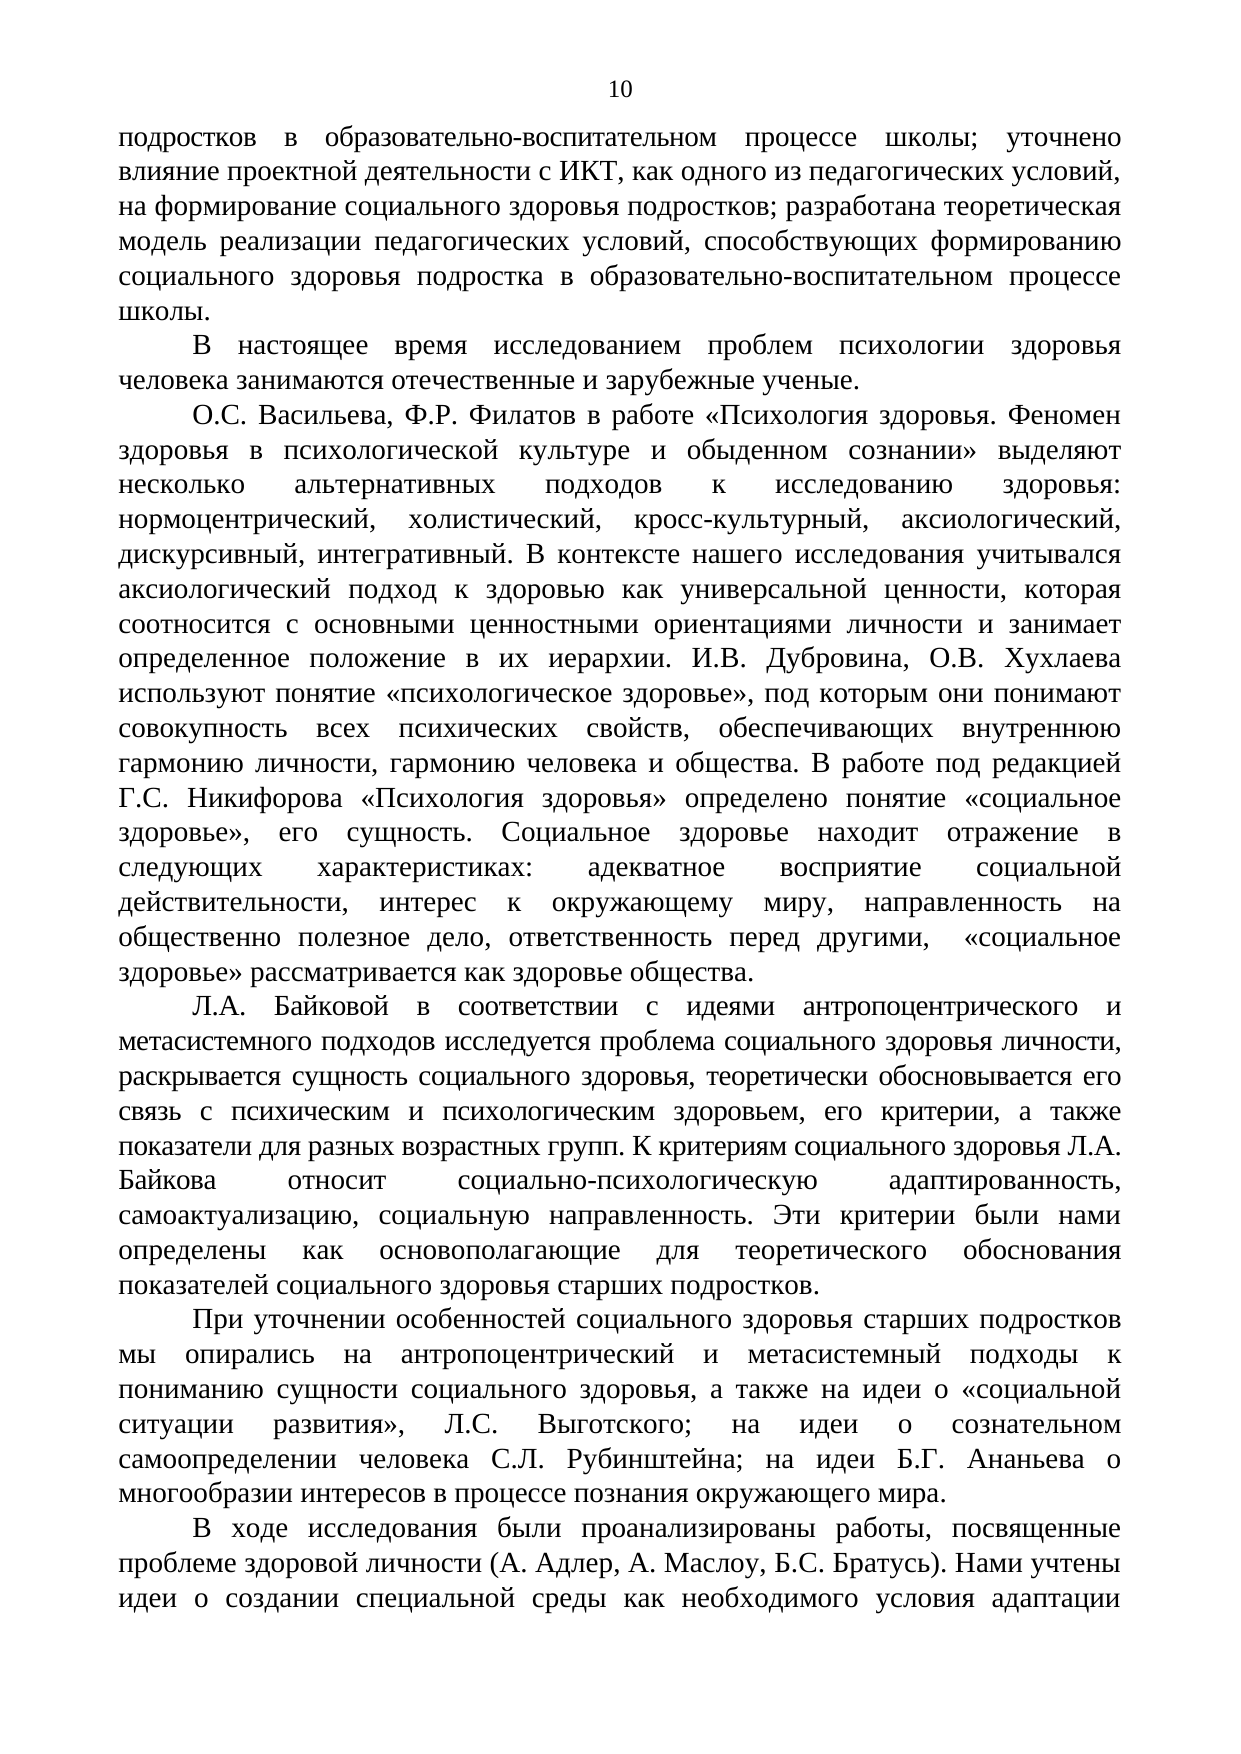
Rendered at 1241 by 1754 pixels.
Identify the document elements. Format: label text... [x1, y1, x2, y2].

text В настоящее время исследованием проблем психологии здоровья человека занимаются отечественные и зарубежные ученые. [118, 327, 1122, 396]
text Л.А. Байковой в соответствии с идеями антропоцентрического и метасистемного подходов исследуется проблема социального здоровья личности, раскрывается сущность социального здоровья, теоретически обосновывается его связь с психическим и психологическим здоровьем, его критерии, а также показатели для разных возрастных групп. К критериям социального здоровья Л.А. Байкова относит социально-психологическую адаптированность, самоактуализацию, социальную направленность. Эти критерии были нами определены как основополагающие для теоретического обоснования показателей социального здоровья старших подростков. [118, 988, 1122, 1301]
text При уточнении особенностей социального здоровья старших подростков мы опирались на антропоцентрический и метасистемный подходы к пониманию сущности социального здоровья, а также на идеи о «социальной ситуации развития», Л.С. Выготского; на идеи о сознательном самоопределении человека С.Л. Рубинштейна; на идеи Б.Г. Ананьева о многообразии интересов в процессе познания окружающего мира. [118, 1301, 1122, 1510]
text подростков в образовательно-воспитательном процессе школы; уточнено влияние проектной деятельности с ИКТ, как одного из педагогических условий, на формирование социального здоровья подростков; разработана теоретическая модель реализации педагогических условий, способствующих формированию социального здоровья подростка в образовательно-воспитательном процессе школы. [118, 118, 1122, 327]
text В ходе исследования были проанализированы работы, посвященные проблеме здоровой личности (А. Адлер, А. Маслоу, Б.С. Братусь). Нами учтены идеи о создании специальной среды как необходимого условия адаптации [118, 1510, 1122, 1614]
text О.С. Васильева, Ф.Р. Филатов в работе «Психология здоровья. Феномен здоровья в психологической культуре и обыденном сознании» выделяют несколько альтернативных подходов к исследованию здоровья: нормоцентрический, холистический, кросс-культурный, аксиологический, дискурсивный, интегративный. В контексте нашего исследования учитывался аксиологический подход к здоровью как универсальной ценности, которая соотносится с основными ценностными ориентациями личности и занимает определенное положение в их иерархии. И.В. Дубровина, О.В. Хухлаева используют понятие «психологическое здоровье», под которым они понимают совокупность всех психических свойств, обеспечивающих внутреннюю гармонию личности, гармонию человека и общества. В работе под редакцией Г.С. Никифорова «Психология здоровья» определено понятие «социальное здоровье», его сущность. Социальное здоровье находит отражение в следующих характеристиках: адекватное восприятие социальной действительности, интерес к окружающему миру, направленность на общественно полезное дело, ответственность перед другими, «социальное здоровье» рассматривается как здоровье общества. [118, 396, 1122, 988]
